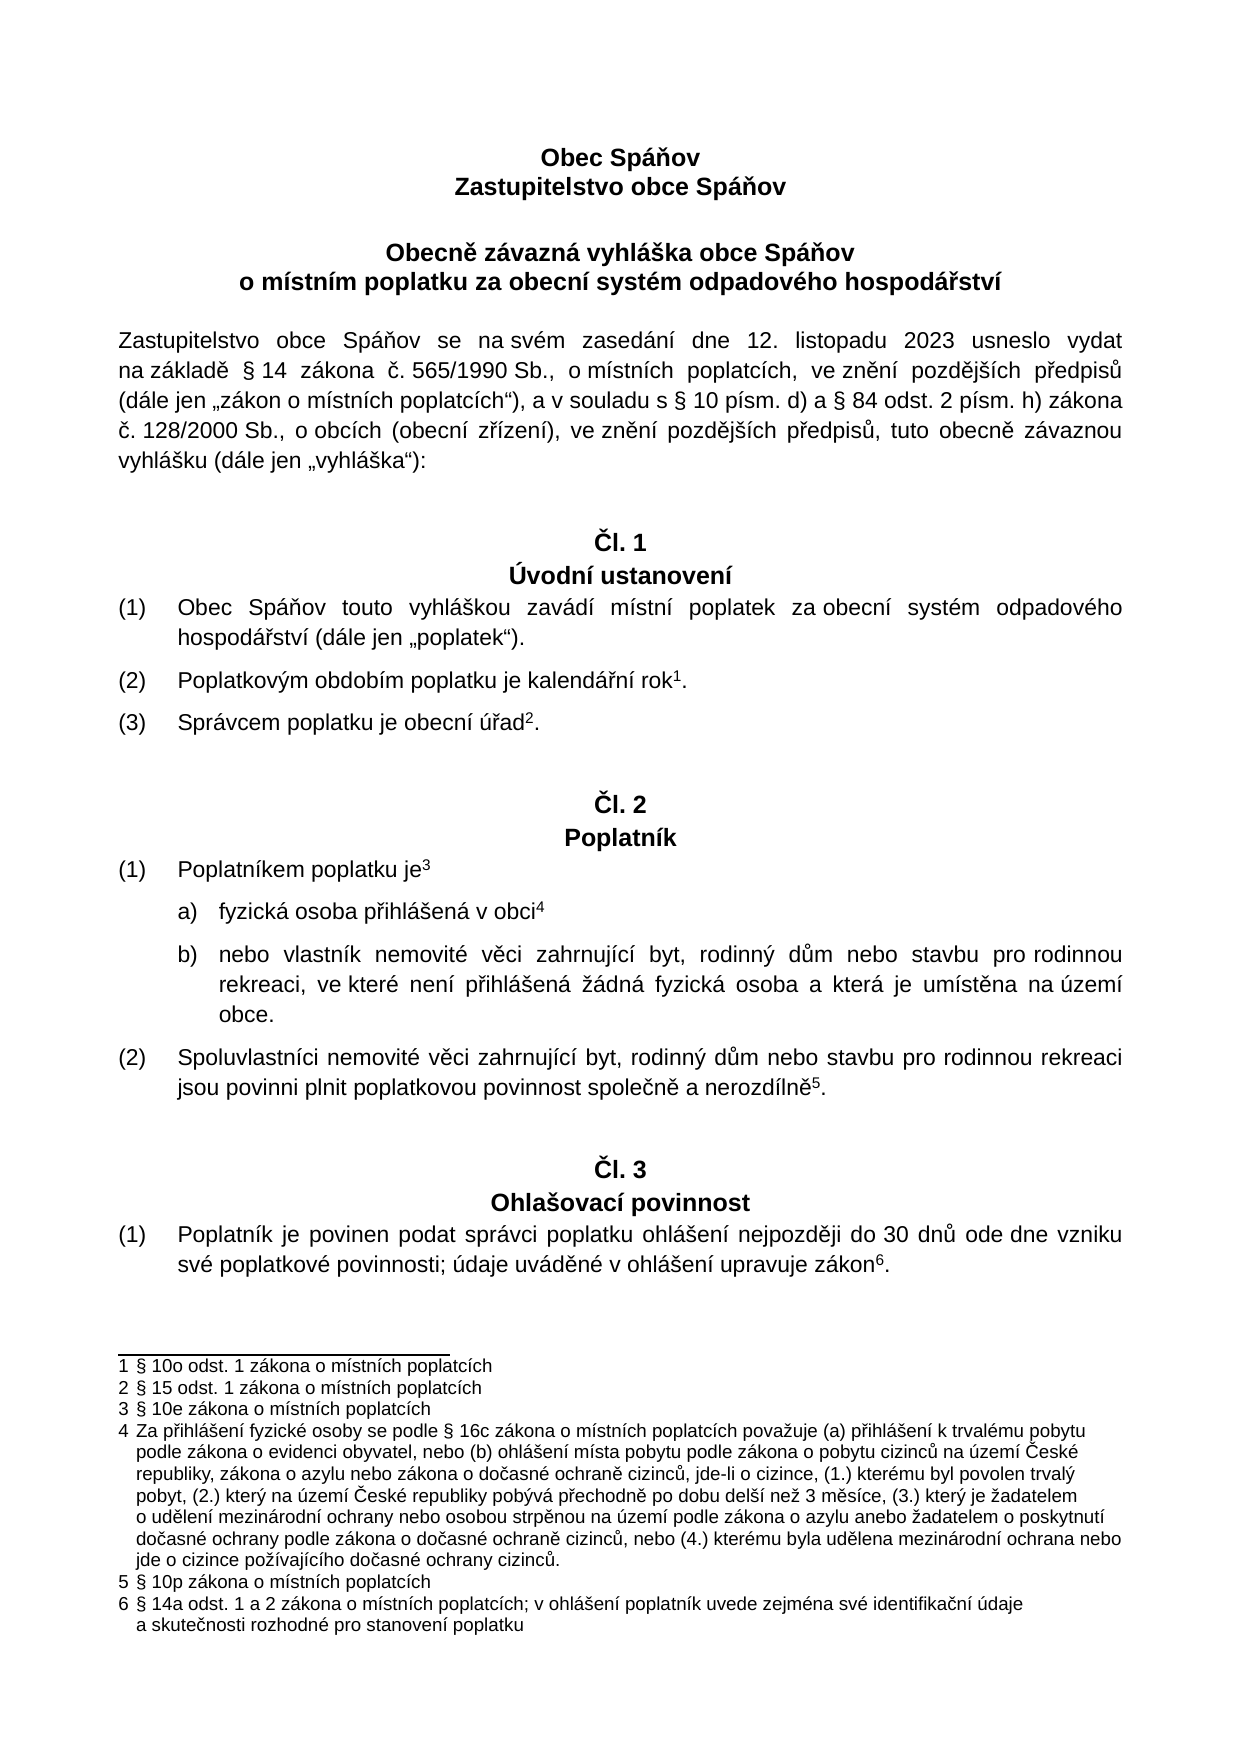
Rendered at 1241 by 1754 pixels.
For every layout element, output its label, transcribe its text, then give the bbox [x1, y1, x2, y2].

list Obec Spáňov touto vyhláškou zavádí místní poplatek za obecní systém odpadového hospodářství (dále jen „poplatek“). [118, 594, 1122, 650]
subtitle Obecně závazná vyhláška obce Spáňov o místním poplatku za obecní systém odpadového hospodářství [118, 238, 1122, 295]
subtitle Čl. 3 Ohlašovací povinnost [118, 1154, 1122, 1216]
list § 10e zákona o místních poplatcích [118, 1398, 1122, 1420]
list fyzická osoba přihlášená v obci [177, 898, 1122, 925]
list Poplatník je povinen podat správci poplatku ohlášení nejpozději do 30 dnů ode dne vzniku své poplatkové povinnosti; údaje uváděné v ohlášení upravuje zákon. [118, 1221, 1122, 1277]
subtitle Čl. 2 Poplatník [118, 789, 1122, 851]
text Zastupitelstvo obce Spáňov se na svém zasedání dne 12. listopadu 2023 usneslo vydat na základě § 14 zákona č. 565/1990 Sb., o místních poplatcích, ve znění pozdějších předpisů (dále jen „zákon o místních poplatcích“), a v souladu s § 10 písm. d) a § 84 odst. 2 písm. h) zákona č. 128/2000 Sb., o obcích (obecní zřízení), ve znění pozdějších předpisů, tuto obecně závaznou vyhlášku (dále jen „vyhláška“): [118, 327, 1122, 474]
list § 15 odst. 1 zákona o místních poplatcích [118, 1377, 1122, 1398]
list § 14a odst. 1 a 2 zákona o místních poplatcích; v ohlášení poplatník uvede zejména své identifikační údaje a skutečnosti rozhodné pro stanovení poplatku [118, 1592, 1122, 1635]
list Poplatníkem poplatku je [118, 856, 1122, 882]
list § 10o odst. 1 zákona o místních poplatcích [118, 1355, 1122, 1377]
list nebo vlastník nemovité věci zahrnující byt, rodinný dům nebo stavbu pro rodinnou rekreaci, ve které není přihlášená žádná fyzická osoba a která je umístěna na území obce. [177, 941, 1122, 1028]
list Spoluvlastníci nemovité věci zahrnující byt, rodinný dům nebo stavbu pro rodinnou rekreaci jsou povinni plnit poplatkovou povinnost společně a nerozdílně. [118, 1044, 1122, 1101]
list § 10p zákona o místních poplatcích [118, 1571, 1122, 1592]
list Poplatkovým obdobím poplatku je kalendářní rok. [118, 667, 1122, 693]
text Obec Spáňov Zastupitelstvo obce Spáňov [118, 143, 1122, 201]
list Správcem poplatku je obecní úřad. [118, 709, 1122, 736]
list Za přihlášení fyzické osoby se podle § 16c zákona o místních poplatcích považuje (a) přihlášení k trvalému pobytu podle zákona o evidenci obyvatel, nebo (b) ohlášení místa pobytu podle zákona o pobytu cizinců na území České republiky, zákona o azylu nebo zákona o dočasné ochraně cizinců, jde-li o cizince, (1.) kterému byl povolen trvalý pobyt, (2.) který na území České republiky pobývá přechodně po dobu delší než 3 měsíce, (3.) který je žadatelem o udělení mezinárodní ochrany nebo osobou strpěnou na území podle zákona o azylu anebo žadatelem o poskytnutí dočasné ochrany podle zákona o dočasné ochraně cizinců, nebo (4.) kterému byla udělena mezinárodní ochrana nebo jde o cizince požívajícího dočasné ochrany cizinců. [118, 1420, 1122, 1571]
subtitle Čl. 1 Úvodní ustanovení [118, 528, 1122, 589]
